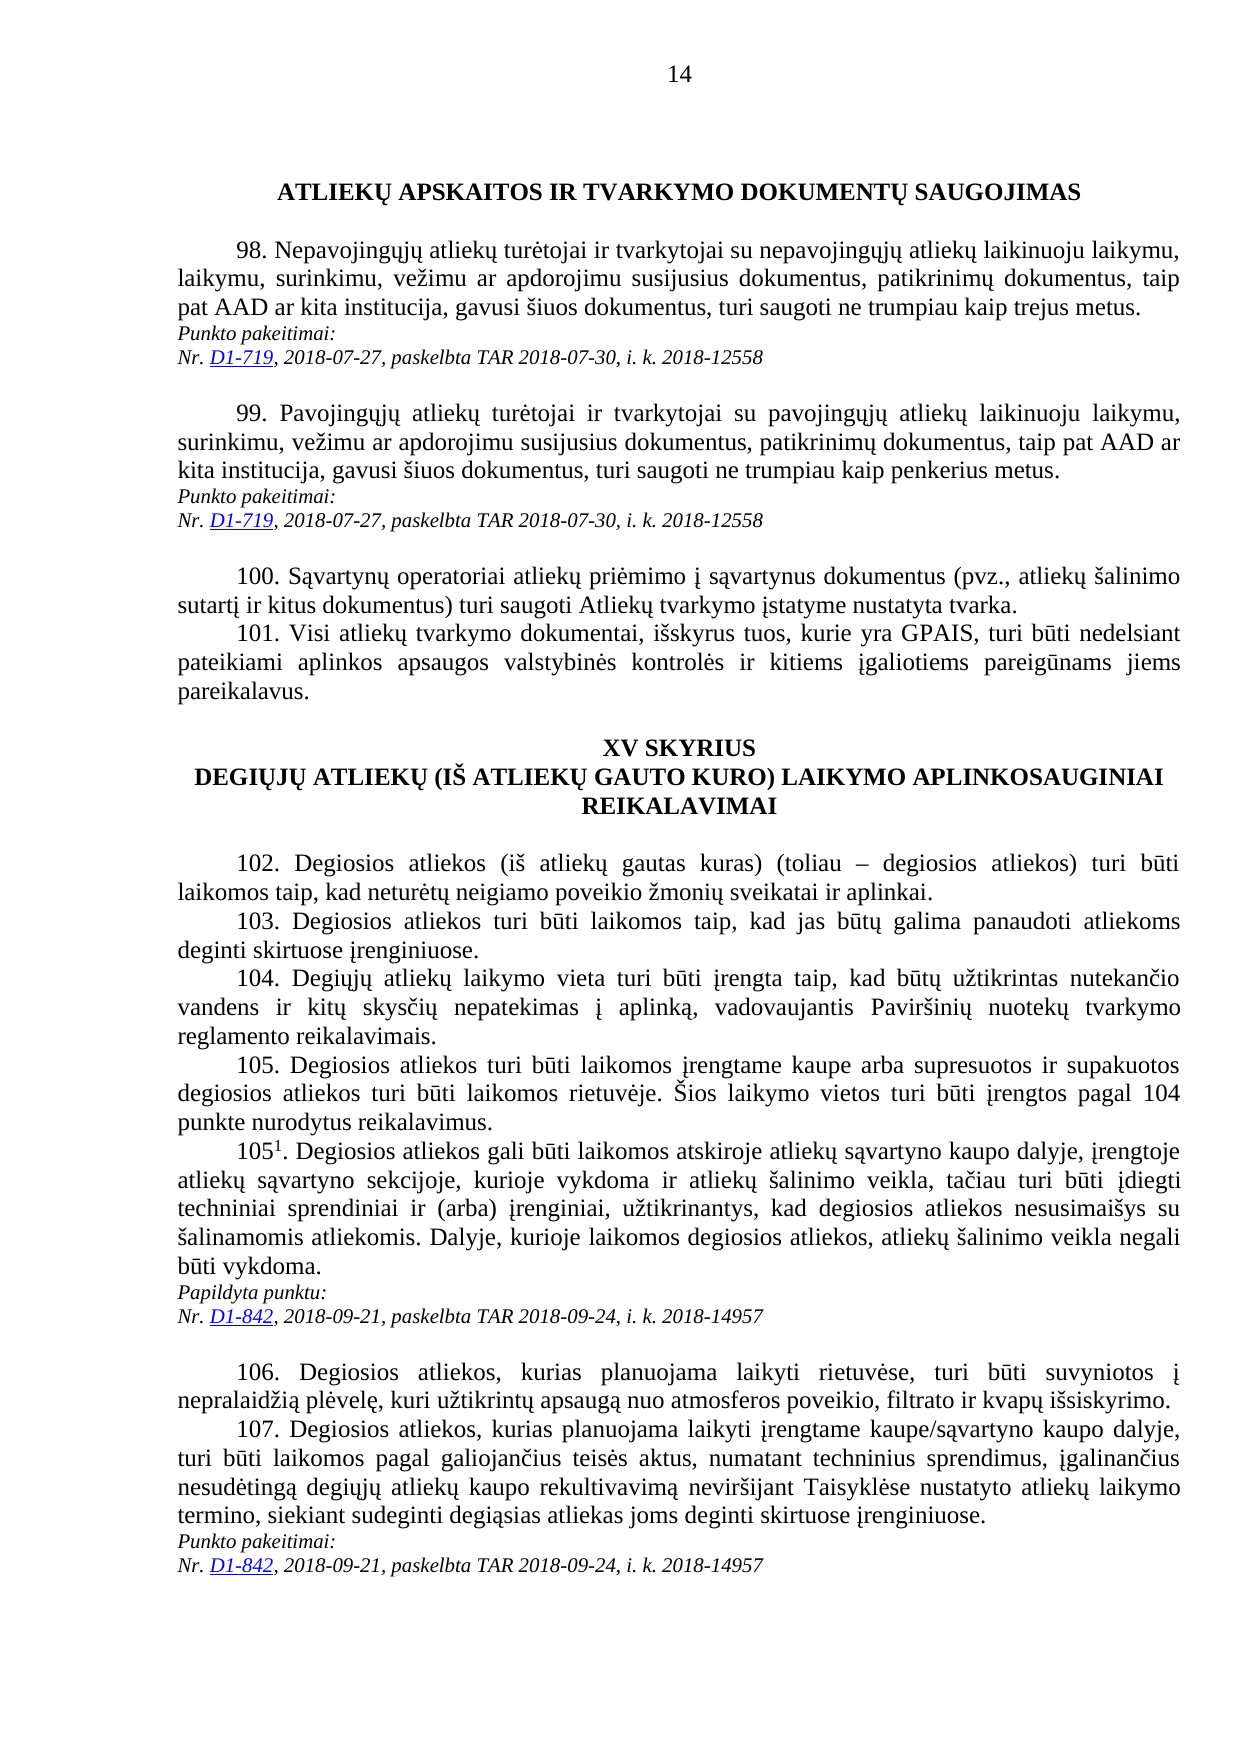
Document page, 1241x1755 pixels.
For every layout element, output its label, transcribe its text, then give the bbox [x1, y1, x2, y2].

text 1051. Degiosios atliekos gali būti laikomos atskiroje atliekų sąvartyno kaupo dalyje, įrengtoje atliekų sąvartyno sekcijoje, kurioje vykdoma ir atliekų šalinimo veikla, tačiau turi būti įdiegti techniniai sprendiniai ir (arba) įrenginiai, užtikrinantys, kad degiosios atliekos nesusimaišys su šalinamomis atliekomis. Dalyje, kurioje laikomos degiosios atliekos, atliekų šalinimo veikla negali būti vykdoma. [177, 1136, 1181, 1280]
text Punkto pakeitimai: [177, 321, 1181, 345]
text 105. Degiosios atliekos turi būti laikomos įrengtame kaupe arba supresuotos ir supakuotos degiosios atliekos turi būti laikomos rietuvėje. Šios laikymo vietos turi būti įrengtos pagal 104 punkte nurodytus reikalavimus. [177, 1050, 1181, 1136]
text 104. Degiųjų atliekų laikymo vieta turi būti įrengta taip, kad būtų užtikrintas nutekančio vandens ir kitų skysčių nepatekimas į aplinką, vadovaujantis Paviršinių nuotekų tvarkymo reglamento reikalavimais. [177, 963, 1181, 1050]
text 98. Nepavojingųjų atliekų turėtojai ir tvarkytojai su nepavojingųjų atliekų laikinuoju laikymu, laikymu, surinkimu, vežimu ar apdorojimu susijusius dokumentus, patikrinimų dokumentus, taip pat AAD ar kita institucija, gavusi šiuos dokumentus, turi saugoti ne trumpiau kaip trejus metus. [177, 235, 1181, 321]
text 102. Degiosios atliekos (iš atliekų gautas kuras) (toliau – degiosios atliekos) turi būti laikomos taip, kad neturėtų neigiamo poveikio žmonių sveikatai ir aplinkai. [177, 848, 1181, 906]
text DEGIŲJŲ ATLIEKŲ (IŠ ATLIEKŲ GAUTO KURO) LAIKYMO APLINKOSAUGINIAI REIKALAVIMAI [177, 762, 1181, 820]
text XV SKYRIUS [177, 733, 1181, 762]
text 101. Visi atliekų tvarkymo dokumentai, išskyrus tuos, kurie yra GPAIS, turi būti nedelsiant pateikiami aplinkos apsaugos valstybinės kontrolės ir kitiems įgaliotiems pareigūnams jiems pareikalavus. [177, 618, 1181, 705]
text 107. Degiosios atliekos, kurias planuojama laikyti įrengtame kaupe/sąvartyno kaupo dalyje, turi būti laikomos pagal galiojančius teisės aktus, numatant techninius sprendimus, įgalinančius nesudėtingą degiųjų atliekų kaupo rekultivavimą neviršijant Taisyklėse nustatyto atliekų laikymo termino, siekiant sudeginti degiąsias atliekas joms deginti skirtuose įrenginiuose. [177, 1414, 1181, 1529]
text 100. Sąvartynų operatoriai atliekų priėmimo į sąvartynus dokumentus (pvz., atliekų šalinimo sutartį ir kitus dokumentus) turi saugoti Atliekų tvarkymo įstatyme nustatyta tvarka. [177, 561, 1181, 618]
text 103. Degiosios atliekos turi būti laikomos taip, kad jas būtų galima panaudoti atliekoms deginti skirtuose įrenginiuose. [177, 906, 1181, 963]
text Papildyta punktu: [177, 1280, 1181, 1304]
text Punkto pakeitimai: [177, 484, 1181, 508]
text 99. Pavojingųjų atliekų turėtojai ir tvarkytojai su pavojingųjų atliekų laikinuoju laikymu, surinkimu, vežimu ar apdorojimu susijusius dokumentus, patikrinimų dokumentus, taip pat AAD ar kita institucija, gavusi šiuos dokumentus, turi saugoti ne trumpiau kaip penkerius metus. [177, 398, 1181, 484]
text Nr. D1-719, 2018-07-27, paskelbta TAR 2018-07-30, i. k. 2018-12558 [177, 508, 1181, 532]
text Punkto pakeitimai: [177, 1529, 1181, 1553]
text 106. Degiosios atliekos, kurias planuojama laikyti rietuvėse, turi būti suvyniotos į nepralaidžią plėvelę, kuri užtikrintų apsaugą nuo atmosferos poveikio, filtrato ir kvapų išsiskyrimo. [177, 1357, 1181, 1414]
text Nr. D1-719, 2018-07-27, paskelbta TAR 2018-07-30, i. k. 2018-12558 [177, 345, 1181, 369]
text ATLIEKŲ APSKAITOS IR TVARKYMO DOKUMENTŲ SAUGOJIMAS [177, 177, 1181, 206]
text Nr. D1-842, 2018-09-21, paskelbta TAR 2018-09-24, i. k. 2018-14957 [177, 1553, 1181, 1577]
text Nr. D1-842, 2018-09-21, paskelbta TAR 2018-09-24, i. k. 2018-14957 [177, 1304, 1181, 1328]
